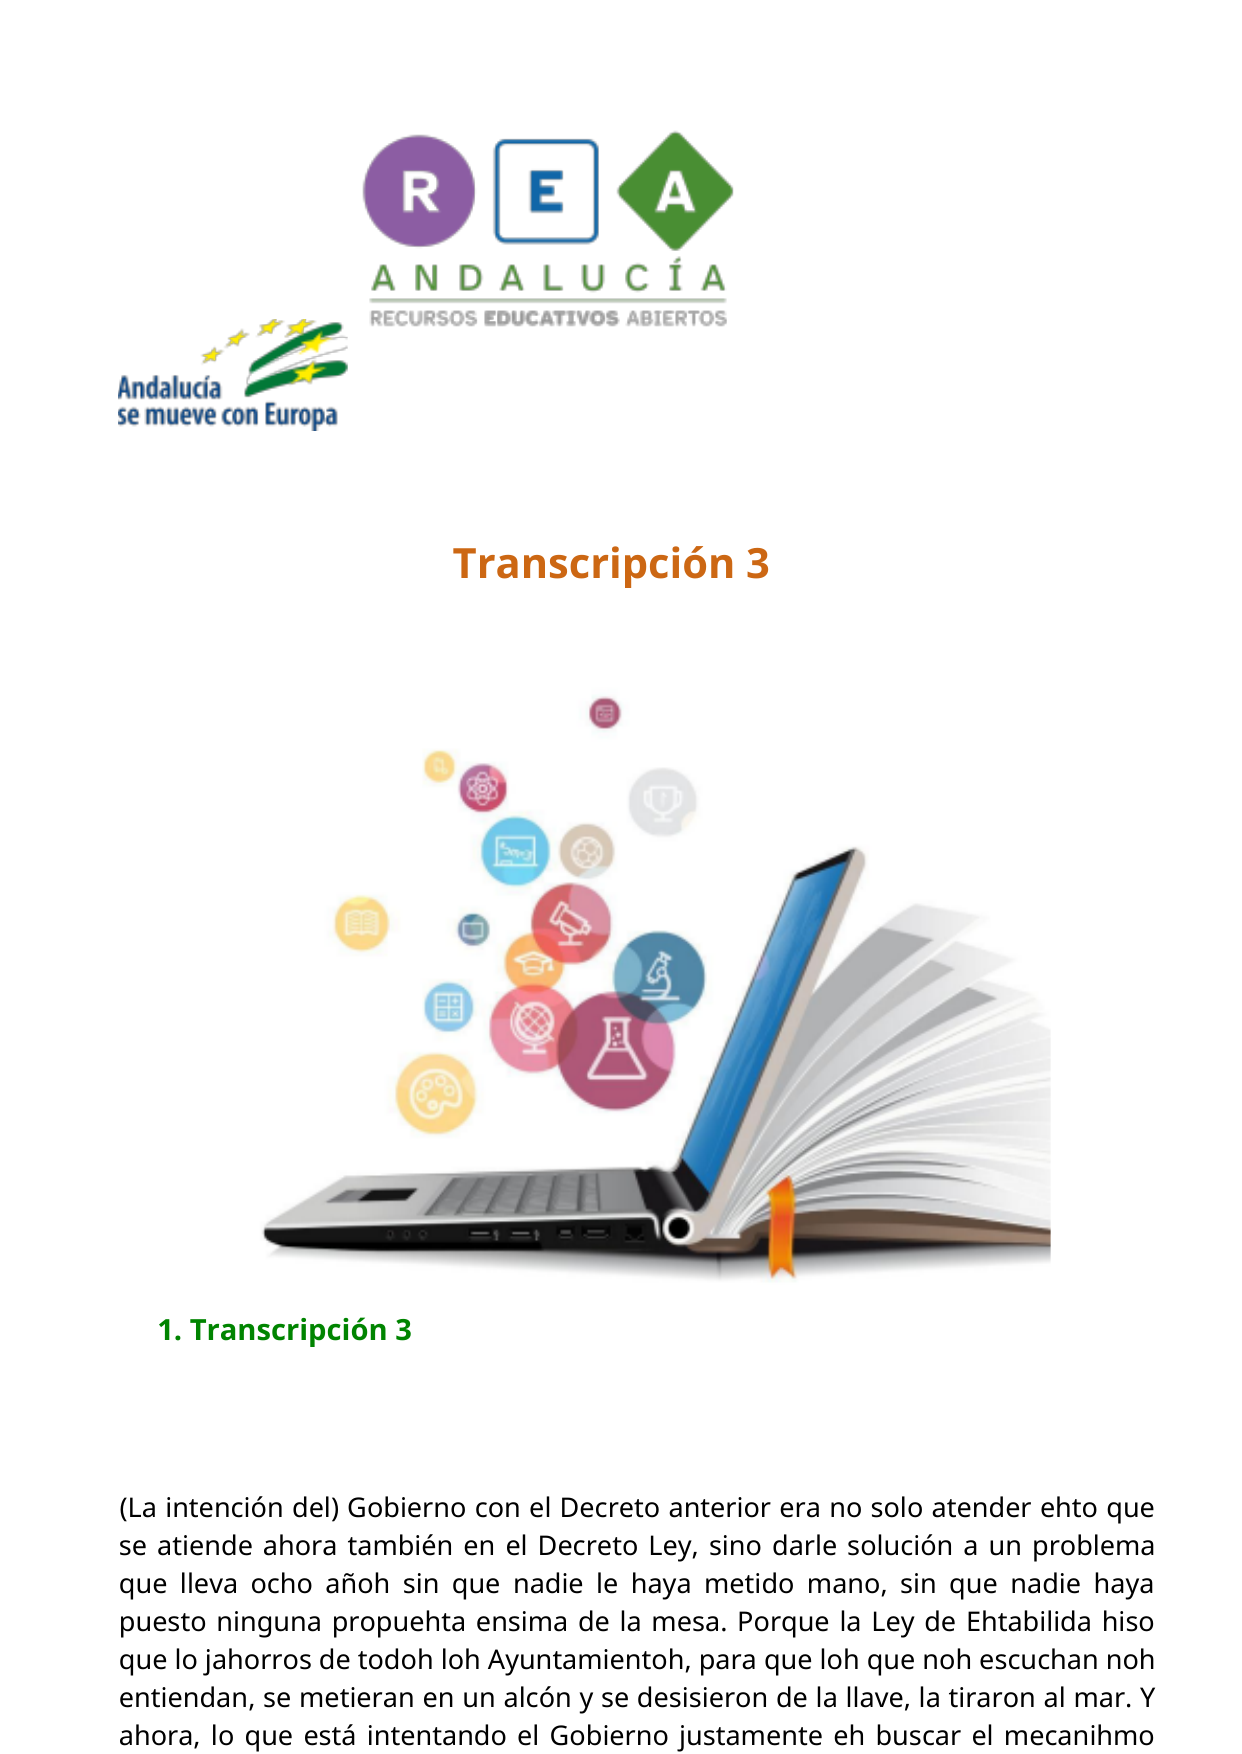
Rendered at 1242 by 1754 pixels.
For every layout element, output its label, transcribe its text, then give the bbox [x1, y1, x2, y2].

picture [118, 29, 750, 431]
text 1. Transcripción 3 [157, 1309, 1157, 1349]
text Transcripción 3 [0, 534, 770, 591]
text (La intención del) Gobierno con el Decreto anterior era no solo atender ehto que se atiende ahora también en el Decreto Ley, sino darle solución a un problema que lleva ocho añoh sin que nadie le haya metido mano, sin que nadie haya puesto ninguna propuehta ensima de la mesa. Porque la Ley de Ehtabilida hiso que lo jahorros de todoh loh Ayuntamientoh, para que loh que noh escuchan noh entiendan, se metieran en un alcón y se desisieron de la llave, la tiraron al mar. Y ahora, lo que está intentando el Gobierno justamente eh buscar el mecanihmo [119, 1489, 1157, 1753]
picture [219, 668, 1051, 1310]
